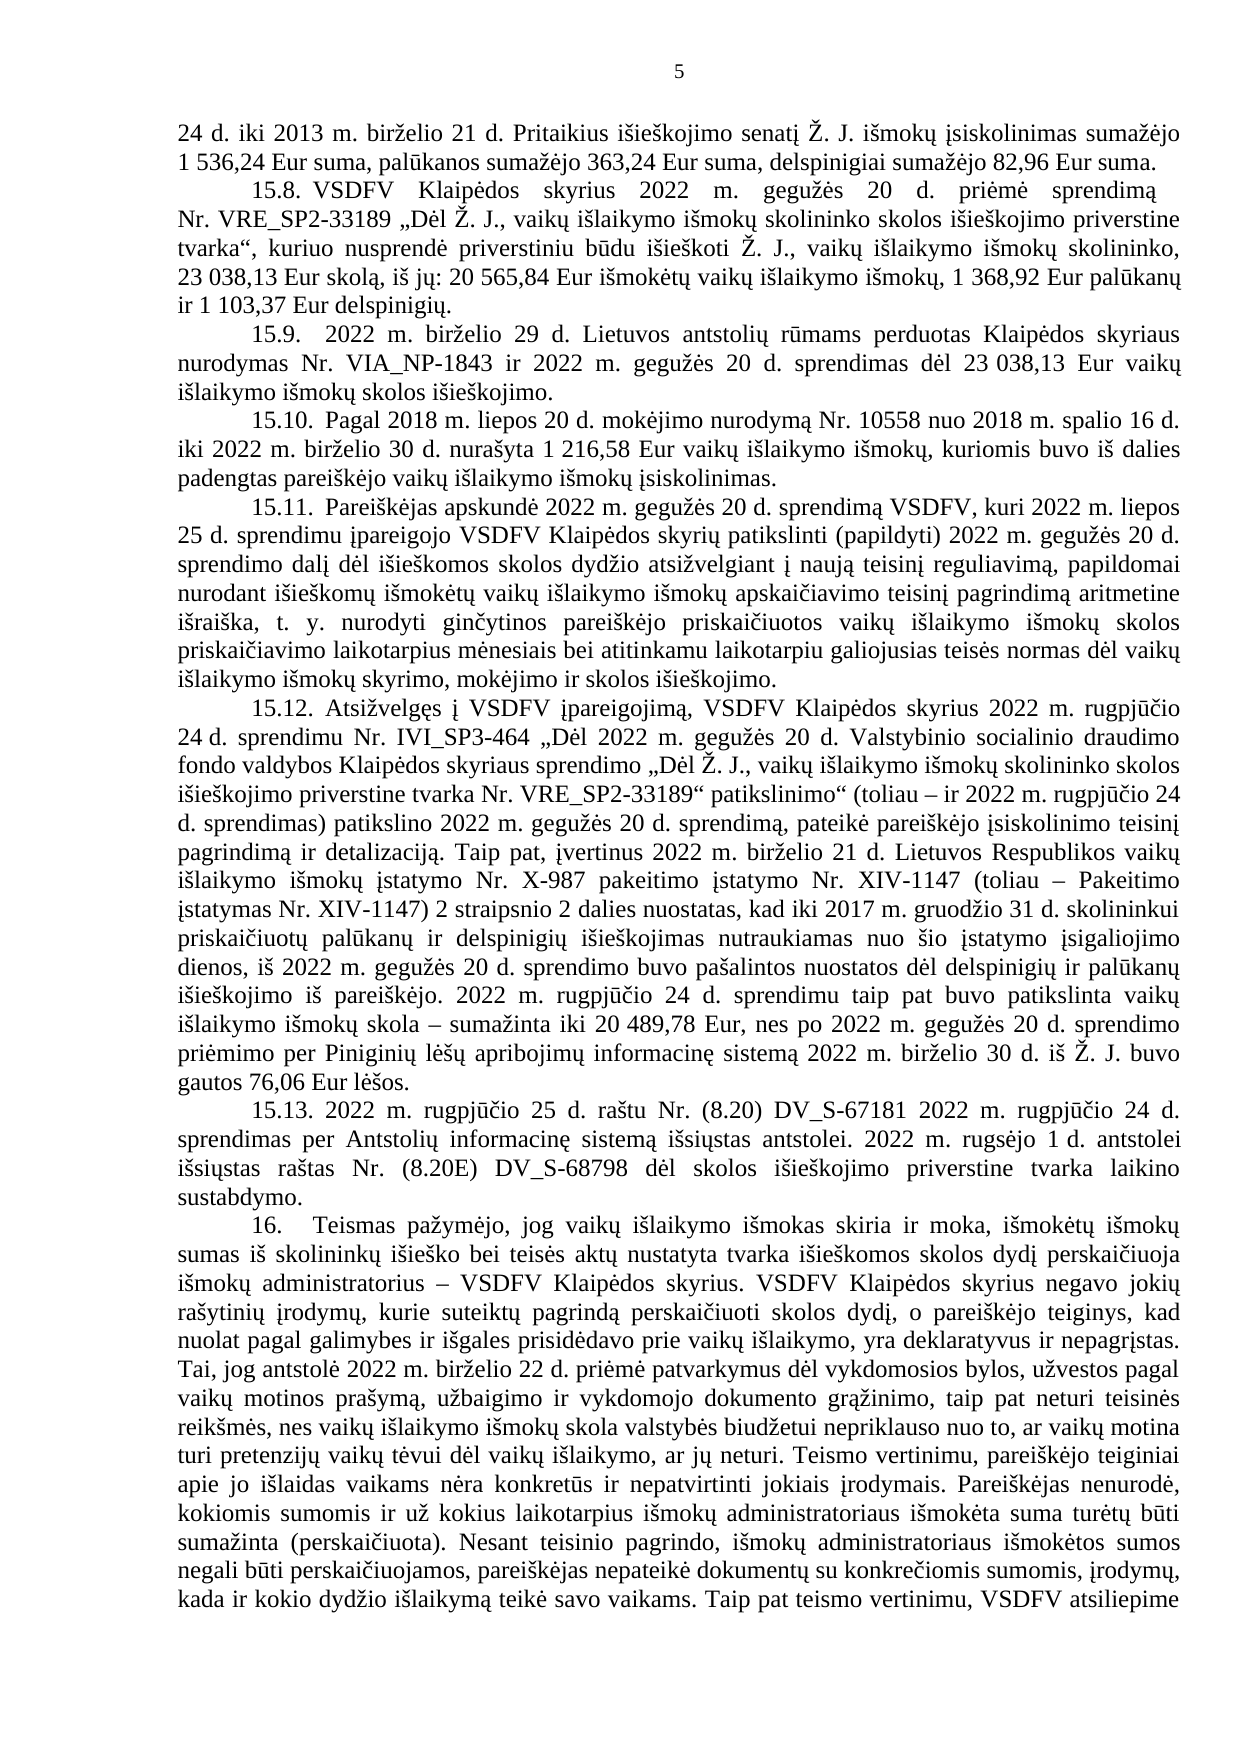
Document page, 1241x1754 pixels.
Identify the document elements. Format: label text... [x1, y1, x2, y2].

text 15.13. 2022 m. rugpjūčio 25 d. raštu Nr. (8.20) DV_S-67181 2022 m. rugpjūčio 24 d. sprendimas per Antstolių informacinę sistemą išsiųstas antstolei. 2022 m. rugsėjo 1 d. antstolei išsiųstas raštas Nr. (8.20E) DV_S-68798 dėl skolos išieškojimo priverstine tvarka laikino sustabdymo. [177, 1096, 1181, 1211]
text 16. Teismas pažymėjo, jog vaikų išlaikymo išmokas skiria ir moka, išmokėtų išmokų sumas iš skolininkų išieško bei teisės aktų nustatyta tvarka išieškomos skolos dydį perskaičiuoja išmokų administratorius – VSDFV Klaipėdos skyrius. VSDFV Klaipėdos skyrius negavo jokių rašytinių įrodymų, kurie suteiktų pagrindą perskaičiuoti skolos dydį, o pareiškėjo teiginys, kad nuolat pagal galimybes ir išgales prisidėdavo prie vaikų išlaikymo, yra deklaratyvus ir nepagrįstas. Tai, jog antstolė 2022 m. birželio 22 d. priėmė patvarkymus dėl vykdomosios bylos, užvestos pagal vaikų motinos prašymą, užbaigimo ir vykdomojo dokumento grąžinimo, taip pat neturi teisinės reikšmės, nes vaikų išlaikymo išmokų skola valstybės biudžetui nepriklauso nuo to, ar vaikų motina turi pretenzijų vaikų tėvui dėl vaikų išlaikymo, ar jų neturi. Teismo vertinimu, pareiškėjo teiginiai apie jo išlaidas vaikams nėra konkretūs ir nepatvirtinti jokiais įrodymais. Pareiškėjas nenurodė, kokiomis sumomis ir už kokius laikotarpius išmokų administratoriaus išmokėta suma turėtų būti sumažinta (perskaičiuota). Nesant teisinio pagrindo, išmokų administratoriaus išmokėtos sumos negali būti perskaičiuojamos, pareiškėjas nepateikė dokumentų su konkrečiomis sumomis, įrodymų, kada ir kokio dydžio išlaikymą teikė savo vaikams. Taip pat teismo vertinimu, VSDFV atsiliepime [177, 1211, 1181, 1613]
text 15.9. 2022 m. birželio 29 d. Lietuvos antstolių rūmams perduotas Klaipėdos skyriaus nurodymas Nr. VIA_NP-1843 ir 2022 m. gegužės 20 d. sprendimas dėl 23 038,13 Eur vaikų išlaikymo išmokų skolos išieškojimo. [177, 319, 1181, 406]
text 24 d. iki 2013 m. birželio 21 d. Pritaikius išieškojimo senatį Ž. J. išmokų įsiskolinimas sumažėjo 1 536,24 Eur suma, palūkanos sumažėjo 363,24 Eur suma, delspinigiai sumažėjo 82,96 Eur suma. [177, 118, 1181, 176]
text 15.12. Atsižvelgęs į VSDFV įpareigojimą, VSDFV Klaipėdos skyrius 2022 m. rugpjūčio 24 d. sprendimu Nr. IVI_SP3-464 „Dėl 2022 m. gegužės 20 d. Valstybinio socialinio draudimo fondo valdybos Klaipėdos skyriaus sprendimo „Dėl Ž. J., vaikų išlaikymo išmokų skolininko skolos išieškojimo priverstine tvarka Nr. VRE_SP2-33189“ patikslinimo“ (toliau – ir 2022 m. rugpjūčio 24 d. sprendimas) patikslino 2022 m. gegužės 20 d. sprendimą, pateikė pareiškėjo įsiskolinimo teisinį pagrindimą ir detalizaciją. Taip pat, įvertinus 2022 m. birželio 21 d. Lietuvos Respublikos vaikų išlaikymo išmokų įstatymo Nr. X-987 pakeitimo įstatymo Nr. XIV-1147 (toliau – Pakeitimo įstatymas Nr. XIV-1147) 2 straipsnio 2 dalies nuostatas, kad iki 2017 m. gruodžio 31 d. skolininkui priskaičiuotų palūkanų ir delspinigių išieškojimas nutraukiamas nuo šio įstatymo įsigaliojimo dienos, iš 2022 m. gegužės 20 d. sprendimo buvo pašalintos nuostatos dėl delspinigių ir palūkanų išieškojimo iš pareiškėjo. 2022 m. rugpjūčio 24 d. sprendimu taip pat buvo patikslinta vaikų išlaikymo išmokų skola – sumažinta iki 20 489,78 Eur, nes po 2022 m. gegužės 20 d. sprendimo priėmimo per Piniginių lėšų apribojimų informacinę sistemą 2022 m. birželio 30 d. iš Ž. J. buvo gautos 76,06 Eur lėšos. [177, 693, 1181, 1096]
text 15.11. Pareiškėjas apskundė 2022 m. gegužės 20 d. sprendimą VSDFV, kuri 2022 m. liepos 25 d. sprendimu įpareigojo VSDFV Klaipėdos skyrių patikslinti (papildyti) 2022 m. gegužės 20 d. sprendimo dalį dėl išieškomos skolos dydžio atsižvelgiant į naują teisinį reguliavimą, papildomai nurodant išieškomų išmokėtų vaikų išlaikymo išmokų apskaičiavimo teisinį pagrindimą aritmetine išraiška, t. y. nurodyti ginčytinos pareiškėjo priskaičiuotos vaikų išlaikymo išmokų skolos priskaičiavimo laikotarpius mėnesiais bei atitinkamu laikotarpiu galiojusias teisės normas dėl vaikų išlaikymo išmokų skyrimo, mokėjimo ir skolos išieškojimo. [177, 492, 1181, 693]
text 15.10. Pagal 2018 m. liepos 20 d. mokėjimo nurodymą Nr. 10558 nuo 2018 m. spalio 16 d. iki 2022 m. birželio 30 d. nurašyta 1 216,58 Eur vaikų išlaikymo išmokų, kuriomis buvo iš dalies padengtas pareiškėjo vaikų išlaikymo išmokų įsiskolinimas. [177, 406, 1181, 492]
text 15.8. VSDFV Klaipėdos skyrius 2022 m. gegužės 20 d. priėmė sprendimą Nr. VRE_SP2-33189 „Dėl Ž. J., vaikų išlaikymo išmokų skolininko skolos išieškojimo priverstine tvarka“, kuriuo nusprendė priverstiniu būdu išieškoti Ž. J., vaikų išlaikymo išmokų skolininko, 23 038,13 Eur skolą, iš jų: 20 565,84 Eur išmokėtų vaikų išlaikymo išmokų, 1 368,92 Eur palūkanų ir 1 103,37 Eur delspinigių. [177, 176, 1181, 319]
